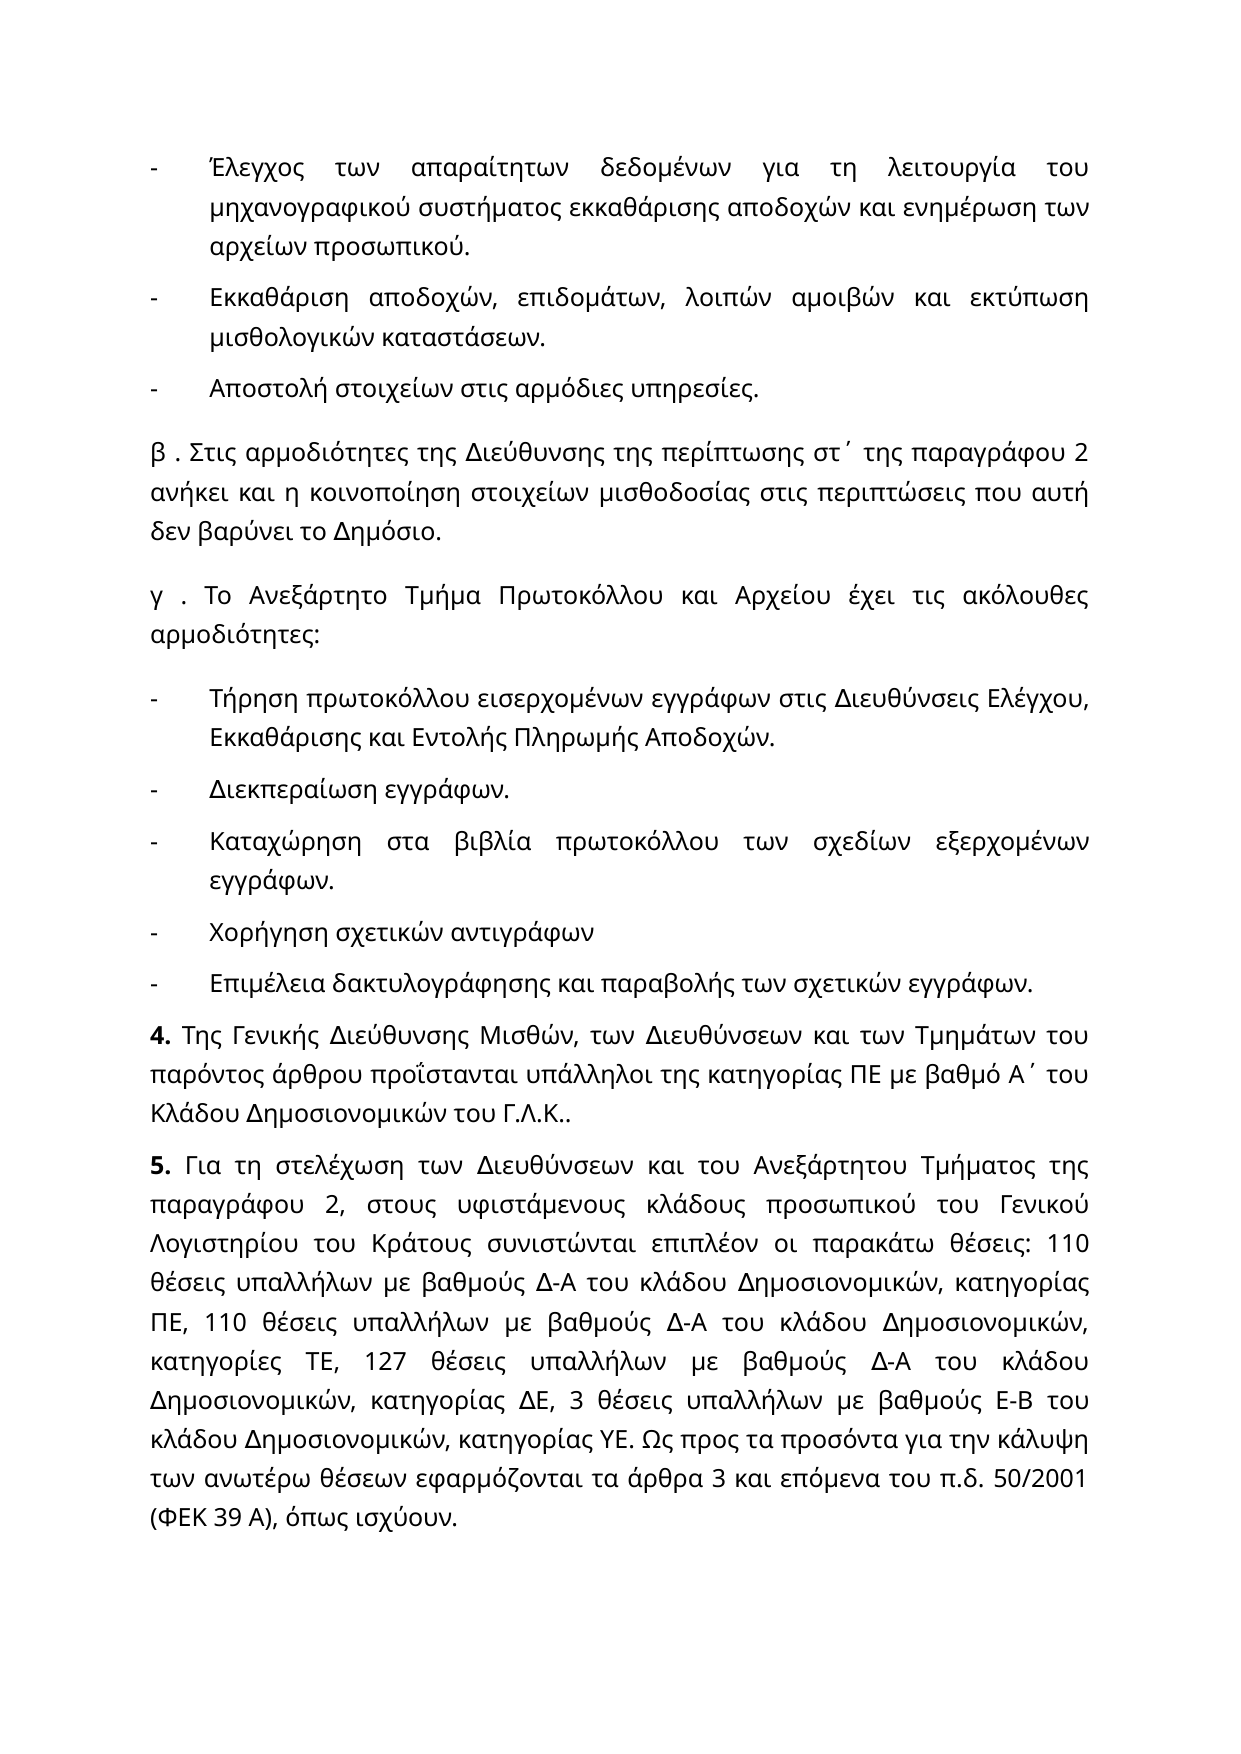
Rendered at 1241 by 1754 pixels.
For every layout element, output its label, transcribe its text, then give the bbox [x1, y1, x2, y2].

list - Εκκαθάριση αποδοχών, επιδοµάτων, λοιπών αµοιβών και εκτύπωση µισθολογικών καταστάσεων. [150, 280, 1090, 353]
list - Καταχώρηση στα βιβλία πρωτοκόλλου των σχεδίων εξερχοµένων εγγράφων. [150, 823, 1090, 897]
text γ . Το Ανεξάρτητο Τµήµα Πρωτοκόλλου και Αρχείου έχει τις ακόλουθες αρµοδιότητες: [150, 577, 1090, 651]
list - Αποστολή στοιχείων στις αρµόδιες υπηρεσίες. [150, 371, 1090, 405]
list - Επιµέλεια δακτυλογράφησης και παραβολής των σχετικών εγγράφων. [150, 966, 1090, 1000]
list - Χορήγηση σχετικών αντιγράφων [150, 914, 1090, 948]
text β . Στις αρµοδιότητες της ∆ιεύθυνσης της περίπτωσης στ΄ της παραγράφου 2 ανήκει και η κοινοποίηση στοιχείων µισθοδοσίας στις περιπτώσεις που αυτή δεν βαρύνει το ∆ηµόσιο. [150, 435, 1090, 547]
list - ∆ιεκπεραίωση εγγράφων. [150, 772, 1090, 806]
text 5. Για τη στελέχωση των ∆ιευθύνσεων και του Ανεξάρτητου Τµήµατος της παραγράφου 2, στους υφιστάµενους κλάδους προσωπικού του Γενικού Λογιστηρίου του Κράτους συνιστώνται επιπλέον οι παρακάτω θέσεις: 110 θέσεις υπαλλήλων µε βαθµούς ∆-Α του κλάδου ∆ηµοσιονοµικών, κατηγορίας ΠΕ, 110 θέσεις υπαλλήλων µε βαθµούς ∆-Α του κλάδου ∆ηµοσιονοµικών, κατηγορίες ΤΕ, 127 θέσεις υπαλλήλων µε βαθµούς ∆-Α του κλάδου ∆ηµοσιονοµικών, κατηγορίας ∆Ε, 3 θέσεις υπαλλήλων µε βαθµούς Ε-Β του κλάδου ∆ηµοσιονοµικών, κατηγορίας ΥΕ. Ως προς τα προσόντα για την κάλυψη των ανωτέρω θέσεων εφαρµόζονται τα άρθρα 3 και επόµενα του π.δ. 50/2001 (ΦΕΚ 39 Α), όπως ισχύουν. [150, 1147, 1090, 1534]
text 4. Της Γενικής ∆ιεύθυνσης Μισθών, των ∆ιευθύνσεων και των Τµηµάτων του παρόντος άρθρου προΐστανται υπάλληλοι της κατηγορίας ΠΕ µε βαθµό Α΄ του Κλάδου ∆ηµοσιονοµικών του Γ.Λ.Κ.. [150, 1017, 1090, 1130]
list - Τήρηση πρωτοκόλλου εισερχοµένων εγγράφων στις ∆ιευθύνσεις Ελέγχου, Εκκαθάρισης και Εντολής Πληρωµής Αποδοχών. [150, 681, 1090, 754]
list - Έλεγχος των απαραίτητων δεδοµένων για τη λειτουργία του µηχανογραφικού συστήµατος εκκαθάρισης αποδοχών και ενηµέρωση των αρχείων προσωπικού. [150, 150, 1090, 262]
